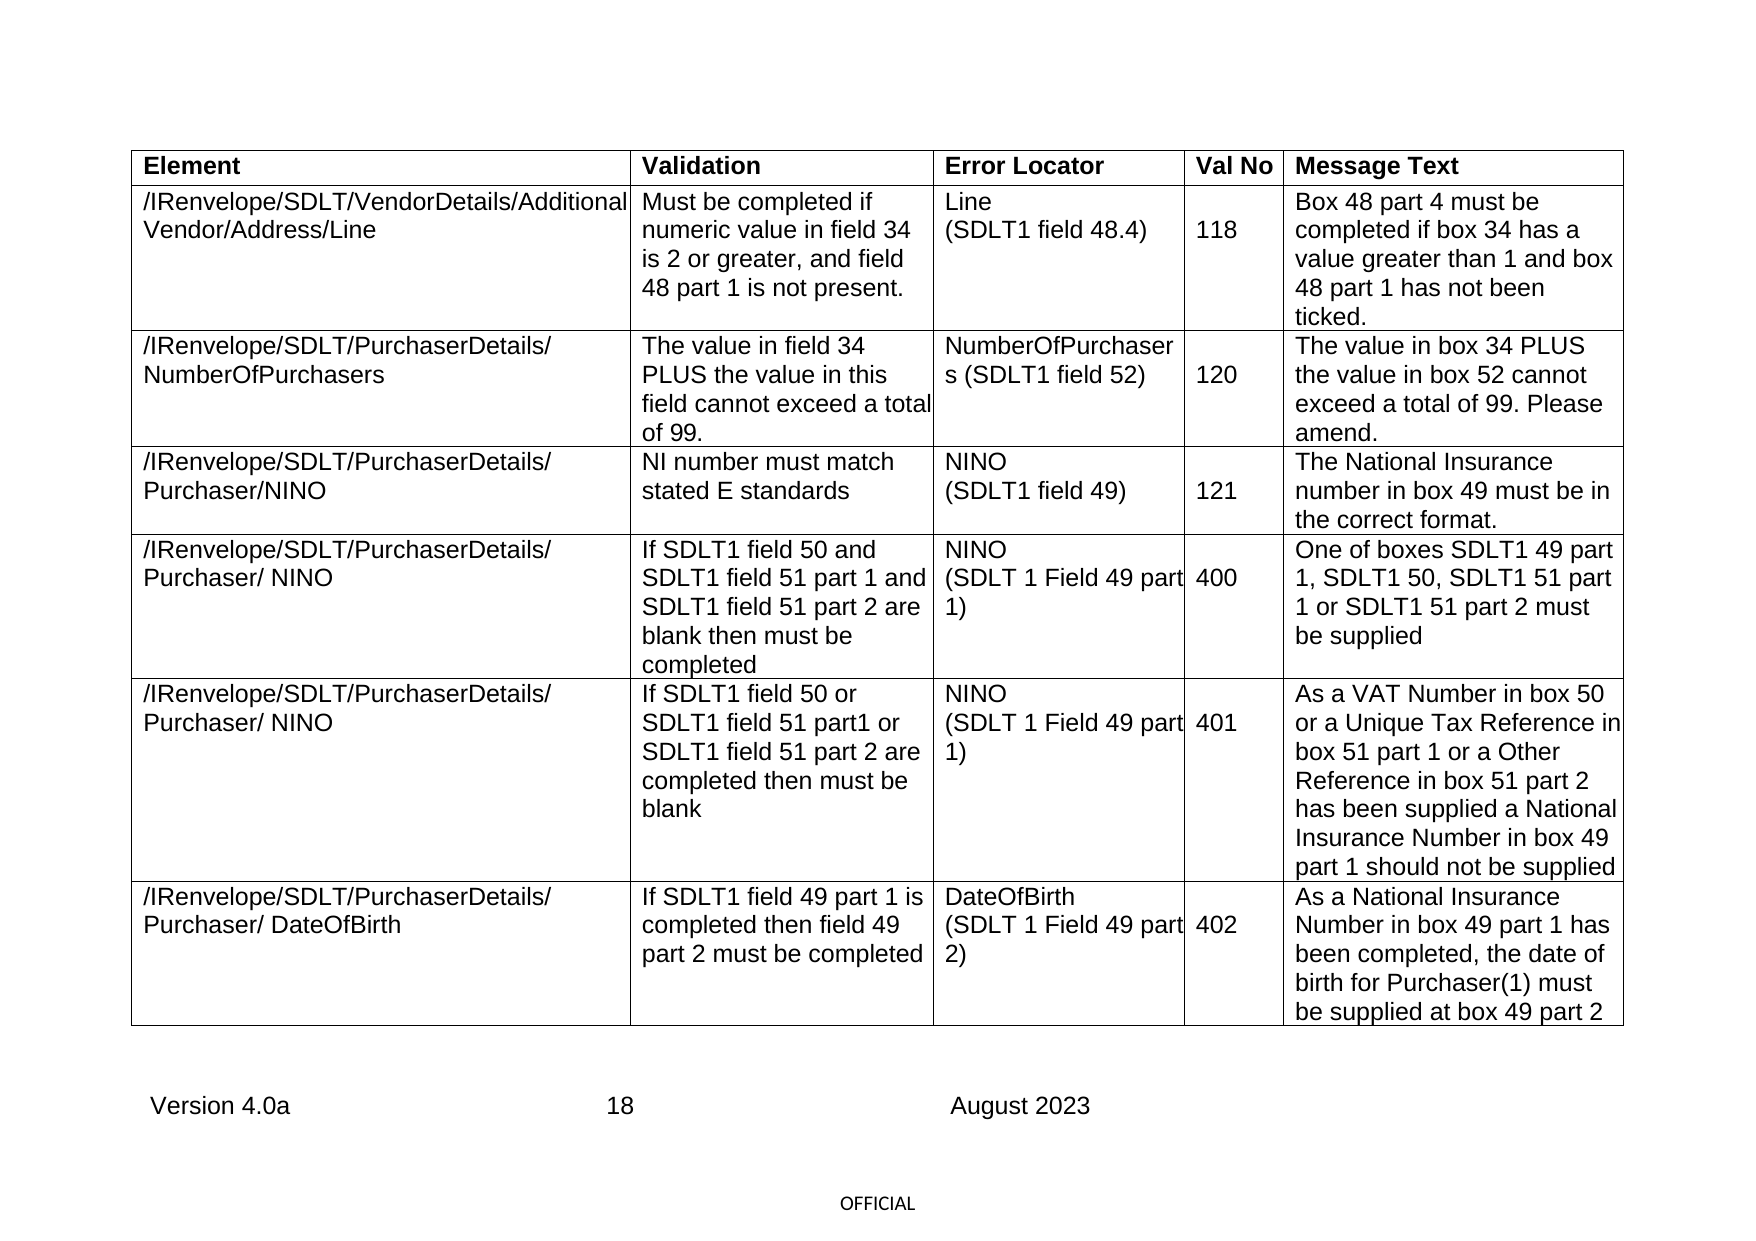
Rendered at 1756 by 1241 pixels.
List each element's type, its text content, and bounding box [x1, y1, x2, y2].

table_cell The National Insurance number in box 49 must be in the correct format. [1284, 447, 1623, 533]
table_cell /IRenvelope/SDLT/PurchaserDetails/ Purchaser/NINO [132, 447, 630, 533]
table_cell The value in field 34 PLUS the value in this field cannot exceed a total of 99. [631, 331, 933, 446]
table_cell Must be completed if numeric value in field 34 is 2 or greater, and field 48 part 1 is not present. [631, 186, 933, 330]
table_header Validation [631, 151, 933, 185]
table_cell As a VAT Number in box 50 or a Unique Tax Reference in box 51 part 1 or a Other Reference in box 51 part 2 has been supplied a National Insurance Number in box 49 part 1 should not be supplied [1284, 679, 1623, 881]
table_cell NI number must match stated E standards [631, 447, 933, 533]
table_header Val No [1185, 151, 1283, 185]
table_cell Box 48 part 4 must be completed if box 34 has a value greater than 1 and box 48 part 1 has not been ticked. [1284, 186, 1623, 330]
table_cell /IRenvelope/SDLT/PurchaserDetails/Purchaser/ NINO [132, 535, 630, 678]
table_cell NINO (SDLT 1 Field 49 part 1) [934, 535, 1184, 678]
table_cell 401 [1185, 679, 1283, 881]
table_cell NINO (SDLT1 field 49) [934, 447, 1184, 533]
table_cell The value in box 34 PLUS the value in box 52 cannot exceed a total of 99. Please amend. [1284, 331, 1623, 446]
table_cell DateOfBirth (SDLT 1 Field 49 part 2) [934, 882, 1184, 1025]
table_cell One of boxes SDLT1 49 part 1, SDLT1 50, SDLT1 51 part 1 or SDLT1 51 part 2 must be supplied [1284, 535, 1623, 678]
table_cell /IRenvelope/SDLT/PurchaserDetails/ NumberOfPurchasers [132, 331, 630, 446]
table_cell If SDLT1 field 50 and SDLT1 field 51 part 1 and SDLT1 field 51 part 2 are blank then must be completed [631, 535, 933, 678]
table_cell 118 [1185, 186, 1283, 330]
table_cell Line (SDLT1 field 48.4) [934, 186, 1184, 330]
table_header Error Locator [934, 151, 1184, 185]
table_cell 121 [1185, 447, 1283, 533]
table_cell 402 [1185, 882, 1283, 1025]
table_cell /IRenvelope/SDLT/PurchaserDetails/Purchaser/ DateOfBirth [132, 882, 630, 1025]
table_cell /IRenvelope/SDLT/PurchaserDetails/Purchaser/ NINO [132, 679, 630, 881]
table_header Element [132, 151, 630, 185]
table_cell 120 [1185, 331, 1283, 446]
table_header Message Text [1284, 151, 1623, 185]
table_cell NumberOfPurchasers (SDLT1 field 52) [934, 331, 1184, 446]
table_cell NINO (SDLT 1 Field 49 part 1) [934, 679, 1184, 881]
table_cell If SDLT1 field 49 part 1 is completed then field 49 part 2 must be completed [631, 882, 933, 1025]
table_cell 400 [1185, 535, 1283, 678]
table_cell As a National Insurance Number in box 49 part 1 has been completed, the date of birth for Purchaser(1) must be supplied at box 49 part 2 [1284, 882, 1623, 1025]
table_cell /IRenvelope/SDLT/VendorDetails/Additional Vendor/Address/Line [132, 186, 630, 330]
table_cell If SDLT1 field 50 or SDLT1 field 51 part1 or SDLT1 field 51 part 2 are completed then must be blank [631, 679, 933, 881]
